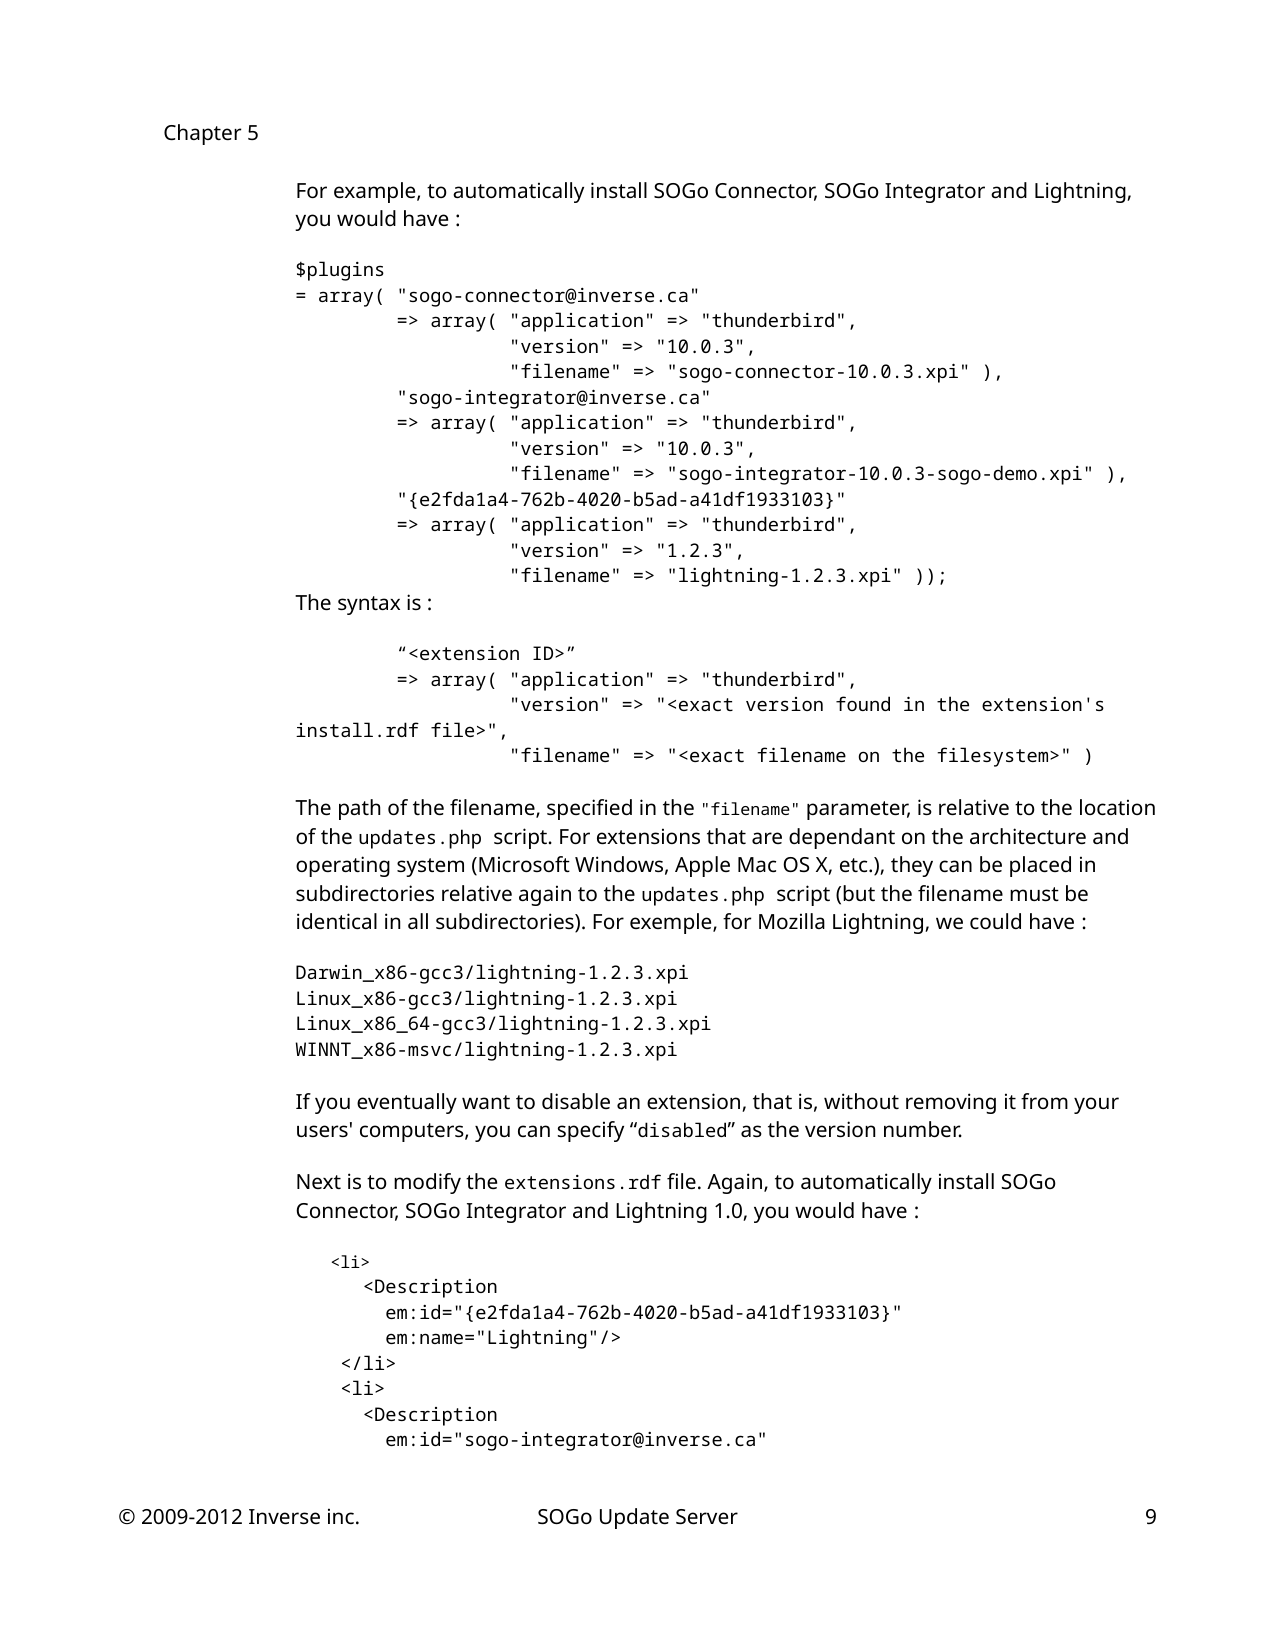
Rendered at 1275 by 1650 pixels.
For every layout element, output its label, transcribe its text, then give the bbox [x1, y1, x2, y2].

text "version" => "<exact version found in the extension's install.rdf file>", [295, 691, 1157, 742]
text If you eventually want to disable an extension, that is, without removing it from your users' computers, you can specify “disabled” as the version number. [295, 1087, 1157, 1144]
text Next is to modify the extensions.rdf file. Again, to automatically install SOGo Connector, SOGo Integrator and Lightning 1.0, you would have : [295, 1167, 1157, 1224]
text <Description [295, 1401, 1157, 1427]
text "version" => "1.2.3", [295, 537, 1157, 563]
text = array( "sogo-connector@inverse.ca" [295, 282, 1157, 308]
text "version" => "10.0.3", [295, 333, 1157, 359]
text Linux_x86-gcc3/lightning-1.2.3.xpi [295, 985, 1157, 1010]
text For example, to automatically install SOGo Connector, SOGo Integrator and Lightning, you would have : [295, 176, 1157, 233]
text <li> [295, 1376, 1157, 1401]
text "filename" => "sogo-integrator-10.0.3-sogo-demo.xpi" ), [295, 461, 1157, 486]
text "filename" => "lightning-1.2.3.xpi" )); [295, 563, 1157, 588]
text Darwin_x86-gcc3/lightning-1.2.3.xpi [295, 959, 1157, 985]
text The path of the filename, specified in the "filename" parameter, is relative to the location of the updates.php script. For extensions that are dependant on the architecture and operating system (Microsoft Windows, Apple Mac OS X, etc.), they can be placed in subdirectories relative again to the updates.php script (but the filename must be identical in all subdirectories). For exemple, for Mozilla Lightning, we could have : [295, 793, 1157, 936]
text “<extension ID>” [295, 640, 1157, 666]
text "version" => "10.0.3", [295, 435, 1157, 461]
text em:name="Lightning"/> [295, 1324, 1157, 1350]
text => array( "application" => "thunderbird", [295, 410, 1157, 435]
text "filename" => "<exact filename on the filesystem>" ) [295, 742, 1157, 768]
text "sogo-integrator@inverse.ca" [295, 384, 1157, 410]
text "{e2fda1a4-762b-4020-b5ad-a41df1933103}" [295, 486, 1157, 512]
text em:id="{e2fda1a4-762b-4020-b5ad-a41df1933103}" [295, 1299, 1157, 1324]
text </li> [295, 1350, 1157, 1376]
text WINNT_x86-msvc/lightning-1.2.3.xpi [295, 1036, 1157, 1087]
text => array( "application" => "thunderbird", [295, 666, 1157, 691]
text em:id="sogo-integrator@inverse.ca" [295, 1427, 1157, 1452]
text The syntax is : [295, 588, 1157, 617]
text => array( "application" => "thunderbird", [295, 512, 1157, 537]
text <Description [295, 1273, 1157, 1299]
text "filename" => "sogo-connector-10.0.3.xpi" ), [295, 359, 1157, 384]
text <li> [295, 1248, 1157, 1273]
text Linux_x86_64-gcc3/lightning-1.2.3.xpi [295, 1010, 1157, 1036]
text => array( "application" => "thunderbird", [295, 308, 1157, 333]
text $plugins [295, 257, 1157, 282]
